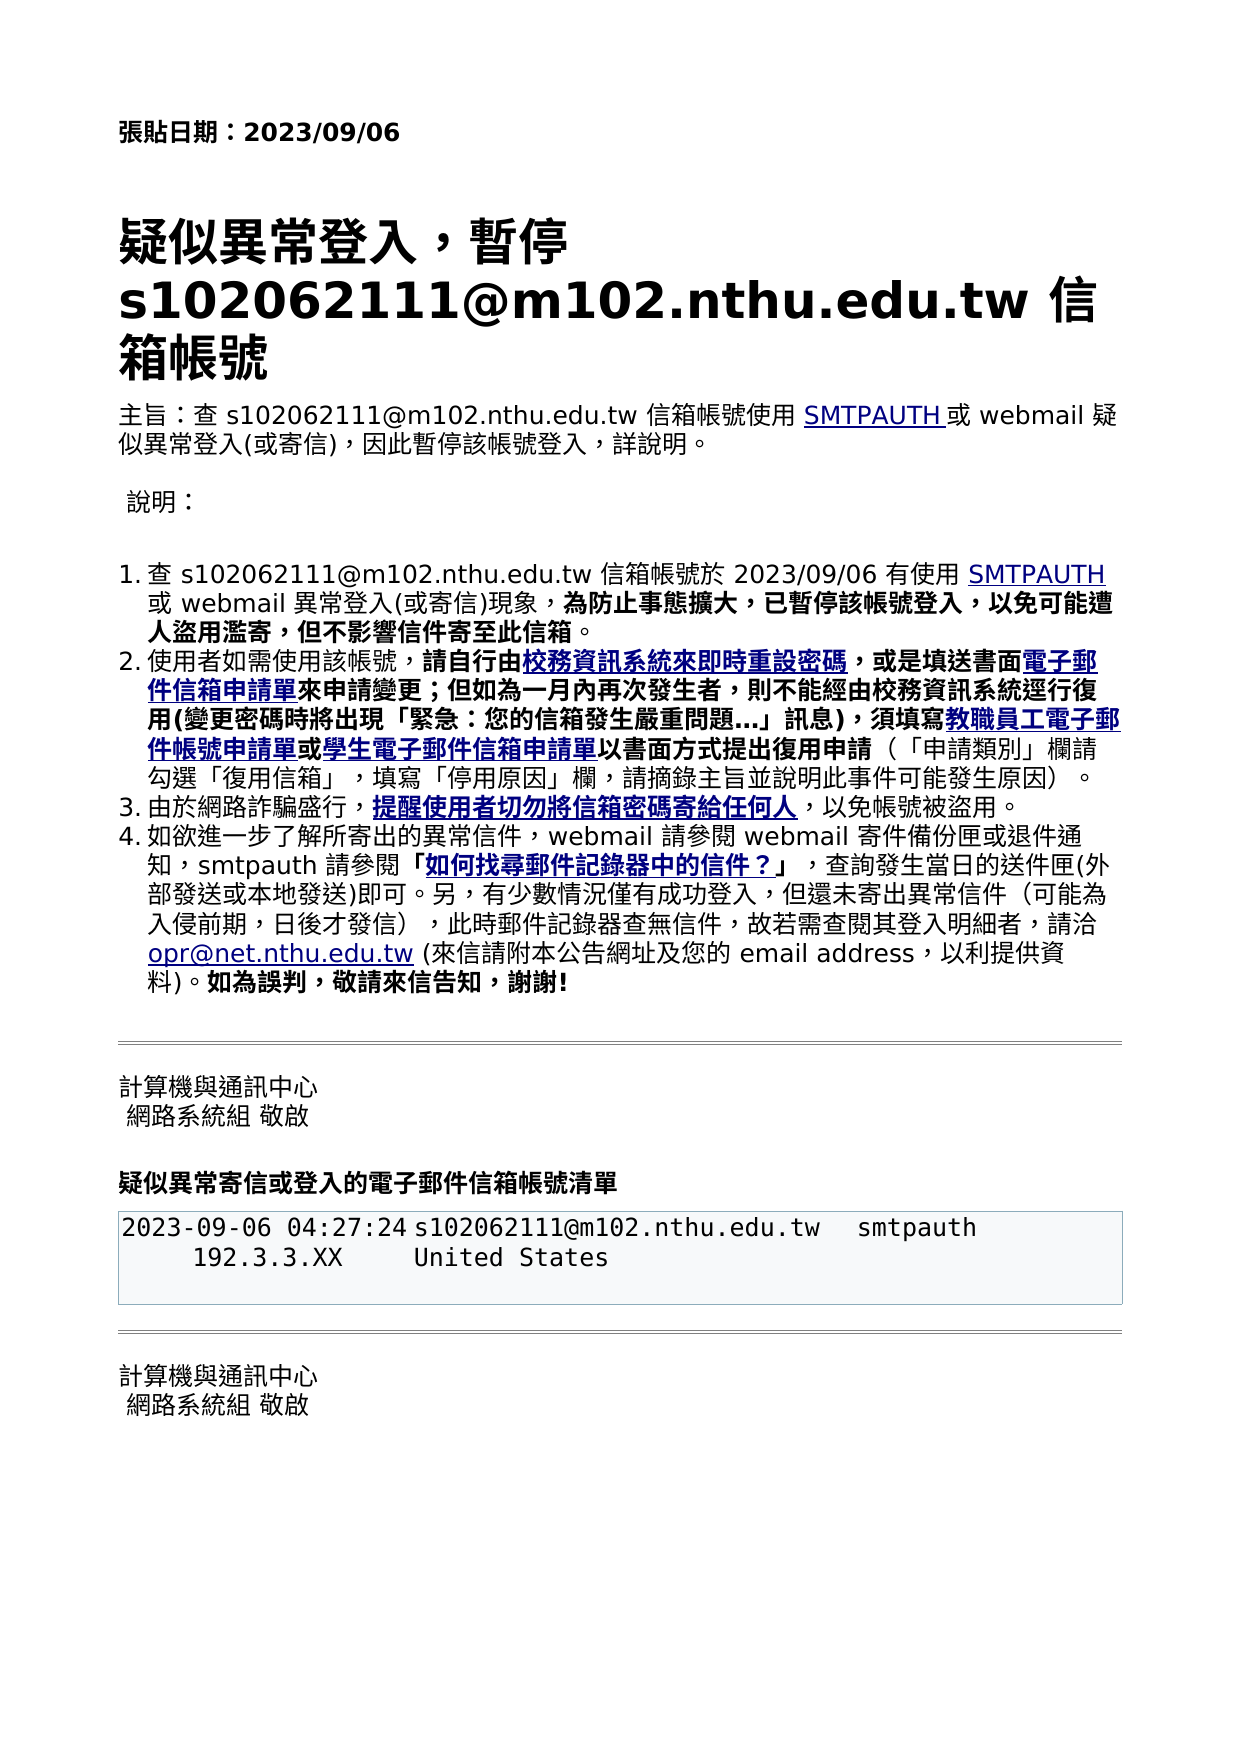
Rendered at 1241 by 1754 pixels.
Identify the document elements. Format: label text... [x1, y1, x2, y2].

subtitle 疑似異常登入，暫停 s102062111@m102.nthu.edu.tw 信箱帳號 [118, 214, 1122, 389]
text 2023-09-06 04:27:24 s102062111@m102.nthu.edu.tw smtpauth 192.3.3.XX United States [119, 1212, 1122, 1304]
list 如欲進一步了解所寄出的異常信件，webmail 請參閱 webmail 寄件備份匣或退件通知，smtpauth 請參閱「如何找尋郵件記錄器中的信件？」，查詢發生當日的送件匣(外部發送或本地發送)即可。另，有少數情況僅有成功登入，但還未寄出異常信件（可能為入侵前期，日後才發信），此時郵件記錄器查無信件，故若需查閱其登入明細者，請洽 opr@net.nthu.edu.tw (來信請附本公告網址及您的 email address，以利提供資料)。如為誤判，敬請來信告知，謝謝! [118, 822, 1122, 997]
subtitle 疑似異常寄信或登入的電子郵件信箱帳號清單 [118, 1169, 1122, 1198]
text 計算機與通訊中心 網路系統組 敬啟 [118, 1362, 1122, 1421]
list 查 s102062111@m102.nthu.edu.tw 信箱帳號於 2023/09/06 有使用 SMTPAUTH或 webmail 異常登入(或寄信)現象，為防止事態擴大，已暫停該帳號登入，以免可能遭人盜用濫寄，但不影響信件寄至此信箱。 [118, 560, 1122, 647]
text 計算機與通訊中心 網路系統組 敬啟 [118, 1073, 1122, 1131]
list 由於網路詐騙盛行，提醒使用者切勿將信箱密碼寄給任何人，以免帳號被盜用。 [118, 793, 1122, 822]
text 主旨：查 s102062111@m102.nthu.edu.tw 信箱帳號使用 SMTPAUTH或 webmail 疑似異常登入(或寄信)，因此暫停該帳號登入，詳說明。 說明： [118, 401, 1122, 518]
list 使用者如需使用該帳號，請自行由校務資訊系統來即時重設密碼，或是填送書面電子郵件信箱申請單來申請變更；但如為一月內再次發生者，則不能經由校務資訊系統逕行復用(變更密碼時將出現「緊急：您的信箱發生嚴重問題…」訊息)，須填寫教職員工電子郵件帳號申請單或學生電子郵件信箱申請單以書面方式提出復用申請（「申請類別」欄請勾選「復用信箱」，填寫「停用原因」欄，請摘錄主旨並說明此事件可能發生原因）。 [118, 647, 1122, 793]
text 張貼日期：2023/09/06 [118, 118, 1122, 176]
